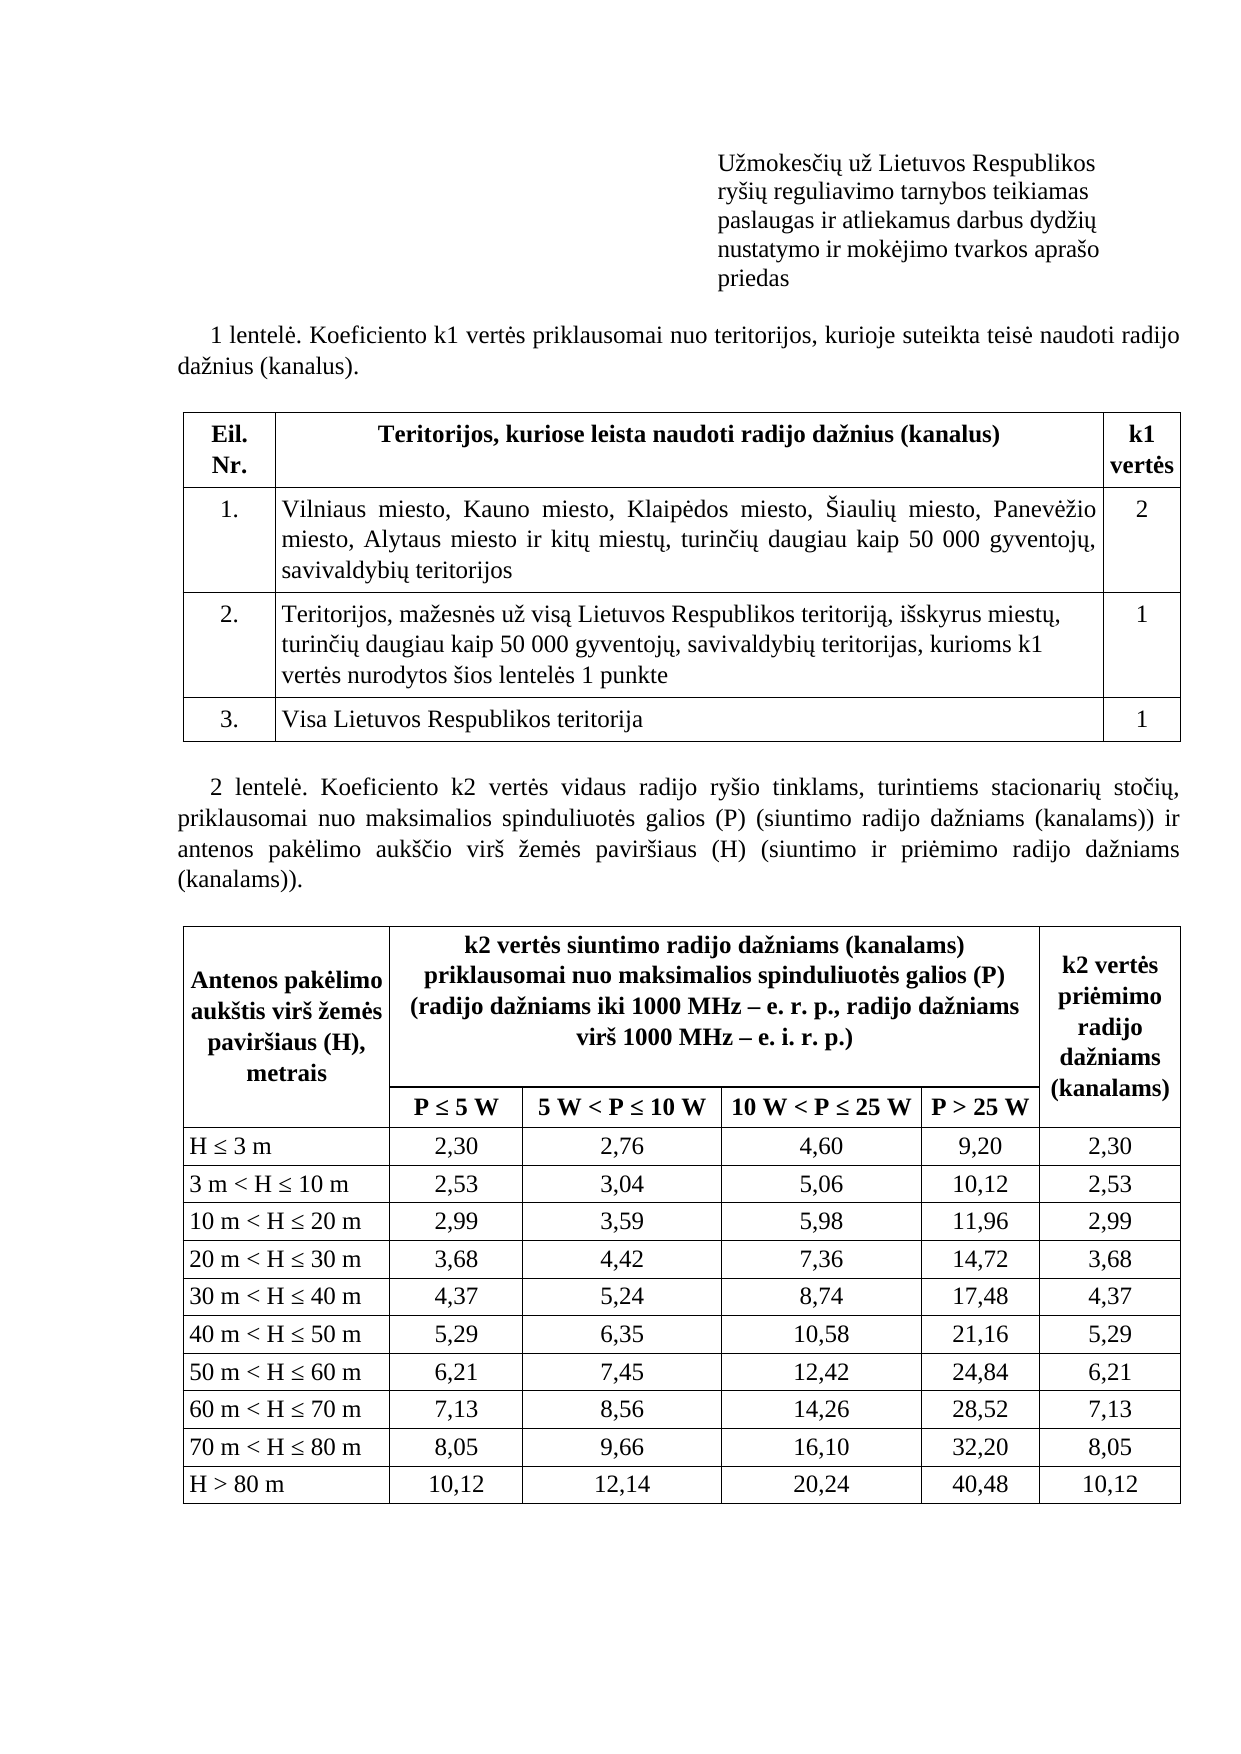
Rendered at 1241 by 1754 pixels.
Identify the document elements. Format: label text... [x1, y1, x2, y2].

table_cell 4,60 [722, 1128, 921, 1165]
table_cell 8,05 [1040, 1429, 1180, 1466]
table_header Eil. Nr. [184, 413, 275, 487]
table_cell 10 m < H ≤ 20 m [184, 1203, 389, 1240]
table_cell 6,35 [523, 1316, 721, 1353]
table_cell 7,36 [722, 1241, 921, 1277]
table_cell P ≤ 5 W [390, 1088, 522, 1127]
table_cell 2 [1104, 488, 1180, 592]
table_cell 14,26 [722, 1391, 921, 1428]
table_cell 17,48 [922, 1279, 1039, 1315]
table_cell 11,96 [922, 1203, 1039, 1240]
table_cell 30 m < H ≤ 40 m [184, 1279, 389, 1315]
table_cell 1 [1104, 593, 1180, 697]
table_cell P > 25 W [922, 1088, 1039, 1127]
table_cell 2,53 [390, 1166, 522, 1202]
table_cell 2. [184, 593, 275, 697]
table_cell H > 80 m [184, 1467, 389, 1503]
table_cell 10,12 [1040, 1467, 1180, 1503]
table_cell 2,30 [1040, 1128, 1180, 1165]
table_cell 10 W < P ≤ 25 W [722, 1088, 921, 1127]
table_cell 1 [1104, 698, 1180, 741]
table_cell 3,68 [390, 1241, 522, 1277]
table_cell 12,42 [722, 1354, 921, 1390]
table_cell 40,48 [922, 1467, 1039, 1503]
table_cell 21,16 [922, 1316, 1039, 1353]
text 1 lentelė. Koeficiento k1 vertės priklausomai nuo teritorijos, kurioje suteikta teisė naudoti radijo dažnius (kanalus). [177, 320, 1181, 379]
table_cell 2,99 [390, 1203, 522, 1240]
table_cell 9,20 [922, 1128, 1039, 1165]
table_cell H ≤ 3 m [184, 1128, 389, 1165]
table_cell 5,29 [390, 1316, 522, 1353]
table_cell 4,42 [523, 1241, 721, 1277]
table_cell 8,05 [390, 1429, 522, 1466]
text ryšių reguliavimo tarnybos teikiamas [717, 176, 1181, 205]
table_cell 3 m < H ≤ 10 m [184, 1166, 389, 1202]
table_cell Visa Lietuvos Respublikos teritorija [276, 698, 1103, 741]
table_header Antenos pakėlimo aukštis virš žemės paviršiaus (H), metrais [184, 927, 389, 1127]
table_cell Teritorijos, mažesnės už visą Lietuvos Respublikos teritoriją, išskyrus miestų, turinčių daugiau kaip 50 000 gyventojų, savivaldybių teritorijas, kurioms k1 vertės nurodytos šios lentelės 1 punkte [276, 593, 1103, 697]
table_cell 28,52 [922, 1391, 1039, 1428]
table_cell 8,56 [523, 1391, 721, 1428]
table_cell 50 m < H ≤ 60 m [184, 1354, 389, 1390]
table_cell 2,30 [390, 1128, 522, 1165]
table_cell 5,98 [722, 1203, 921, 1240]
table_cell 7,13 [390, 1391, 522, 1428]
table_cell 10,12 [390, 1467, 522, 1503]
table_cell 3,04 [523, 1166, 721, 1202]
table_header k1 vertės [1104, 413, 1180, 487]
table_cell 3,59 [523, 1203, 721, 1240]
table_cell 7,45 [523, 1354, 721, 1390]
table_cell 2,99 [1040, 1203, 1180, 1240]
text Užmokesčių už Lietuvos Respublikos [717, 148, 1181, 176]
table_cell 6,21 [390, 1354, 522, 1390]
table_header Teritorijos, kuriose leista naudoti radijo dažnius (kanalus) [276, 413, 1103, 487]
table_cell 5,06 [722, 1166, 921, 1202]
table_cell 4,37 [390, 1279, 522, 1315]
table_cell 5,24 [523, 1279, 721, 1315]
table_cell 20 m < H ≤ 30 m [184, 1241, 389, 1277]
table_cell 8,74 [722, 1279, 921, 1315]
table_cell 12,14 [523, 1467, 721, 1503]
table_cell 3,68 [1040, 1241, 1180, 1277]
table_cell 4,37 [1040, 1279, 1180, 1315]
table_cell 70 m < H ≤ 80 m [184, 1429, 389, 1466]
table_cell 7,13 [1040, 1391, 1180, 1428]
table_cell 40 m < H ≤ 50 m [184, 1316, 389, 1353]
table_header k2 vertės priėmimo radijo dažniams (kanalams) [1040, 927, 1180, 1127]
table_cell 1. [184, 488, 275, 592]
table_cell 32,20 [922, 1429, 1039, 1466]
table_header k2 vertės siuntimo radijo dažniams (kanalams) priklausomai nuo maksimalios spinduliuotės galios (P) (radijo dažniams iki 1000 MHz – e. r. p., radijo dažniams virš 1000 MHz – e. i. r. p.) [390, 927, 1039, 1086]
table_cell 10,12 [922, 1166, 1039, 1202]
table_cell 2,76 [523, 1128, 721, 1165]
table_cell 2,53 [1040, 1166, 1180, 1202]
table_cell 10,58 [722, 1316, 921, 1353]
table_cell 60 m < H ≤ 70 m [184, 1391, 389, 1428]
table_cell 5 W < P ≤ 10 W [523, 1088, 721, 1127]
table_cell 24,84 [922, 1354, 1039, 1390]
table_cell 5,29 [1040, 1316, 1180, 1353]
text priedas [717, 263, 1181, 291]
table_cell 9,66 [523, 1429, 721, 1466]
table_cell 6,21 [1040, 1354, 1180, 1390]
table_cell 20,24 [722, 1467, 921, 1503]
table_cell 3. [184, 698, 275, 741]
table_cell 14,72 [922, 1241, 1039, 1277]
text 2 lentelė. Koeficiento k2 vertės vidaus radijo ryšio tinklams, turintiems stacionarių stočių, priklausomai nuo maksimalios spinduliuotės galios (P) (siuntimo radijo dažniams (kanalams)) ir antenos pakėlimo aukščio virš žemės paviršiaus (H) (siuntimo ir priėmimo radijo dažniams (kanalams)). [177, 772, 1181, 893]
table_cell Vilniaus miesto, Kauno miesto, Klaipėdos miesto, Šiaulių miesto, Panevėžio miesto, Alytaus miesto ir kitų miestų, turinčių daugiau kaip 50 000 gyventojų, savivaldybių teritorijos [276, 488, 1103, 592]
table_cell 16,10 [722, 1429, 921, 1466]
text paslaugas ir atliekamus darbus dydžių nustatymo ir mokėjimo tvarkos aprašo [717, 205, 1181, 263]
